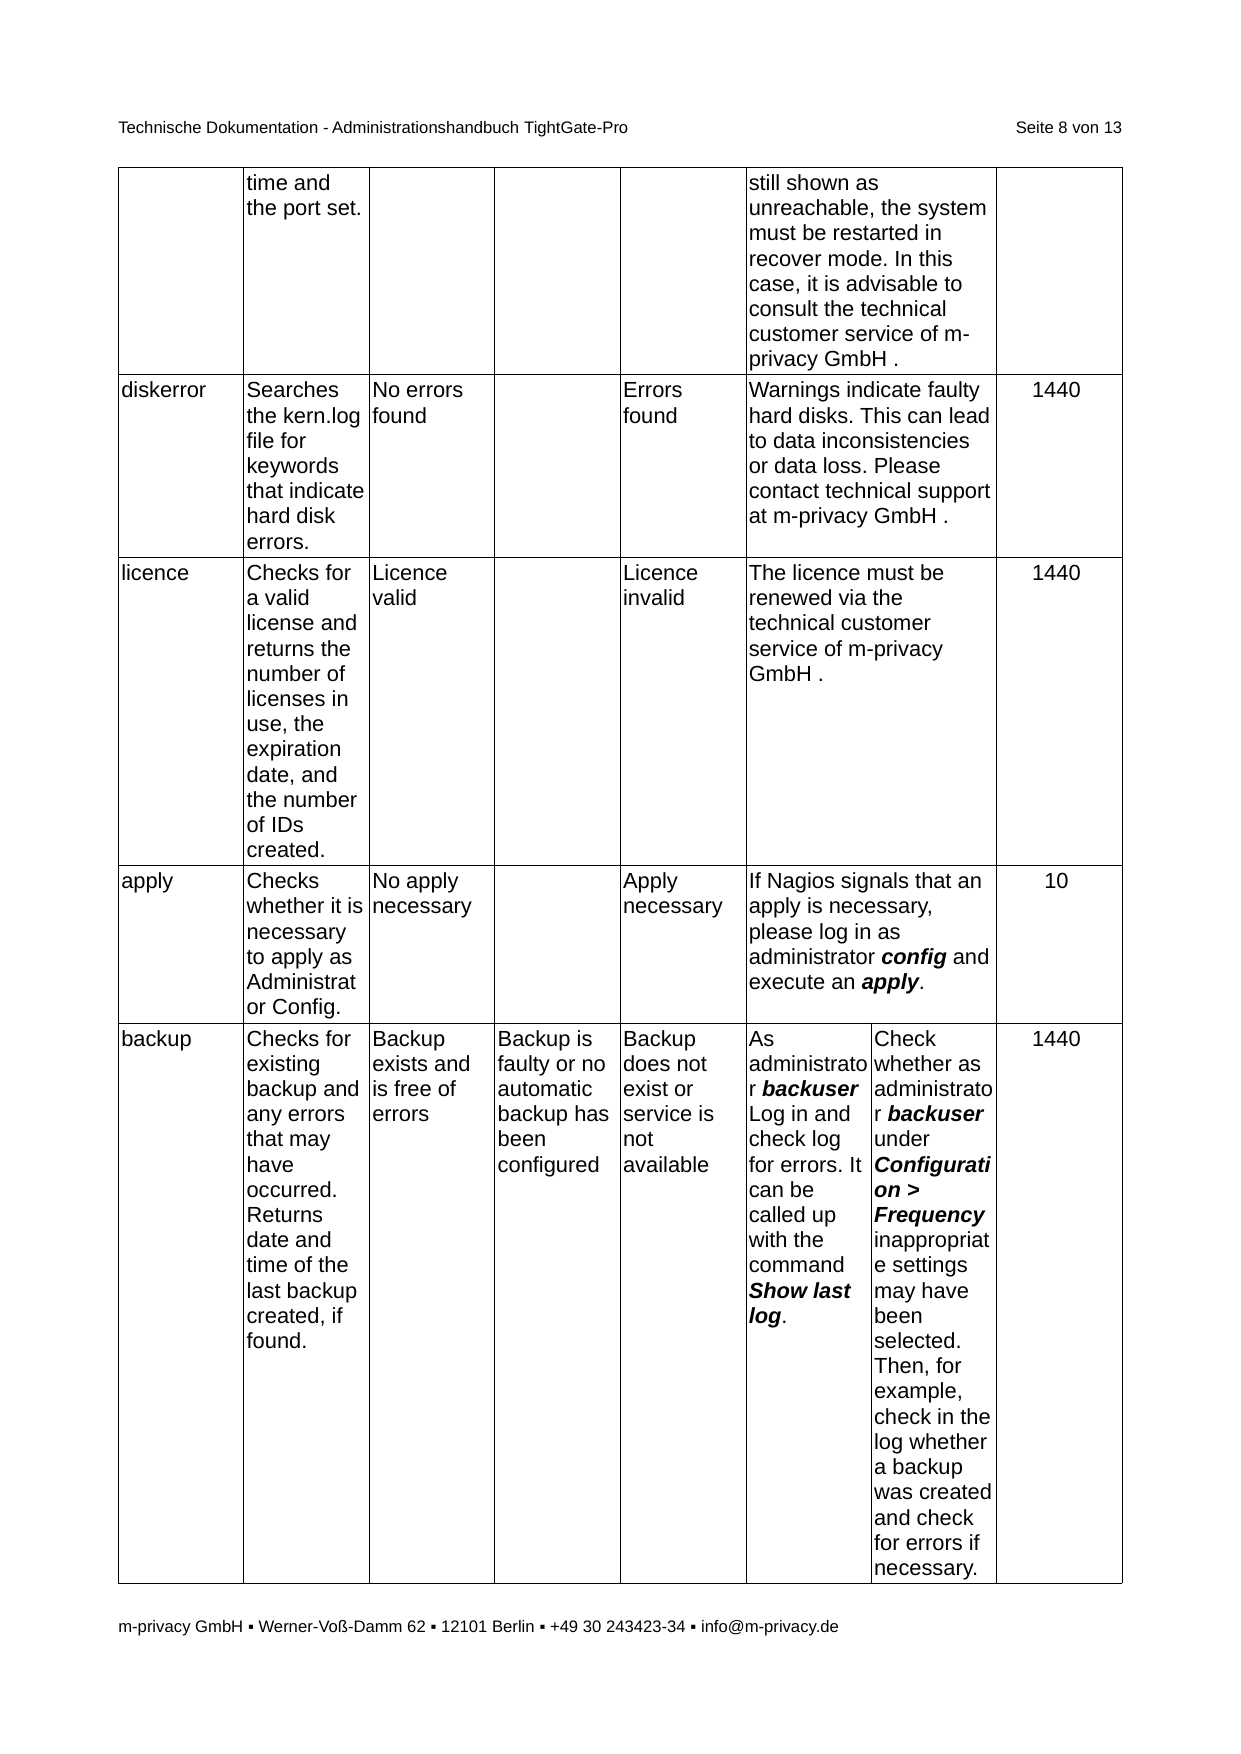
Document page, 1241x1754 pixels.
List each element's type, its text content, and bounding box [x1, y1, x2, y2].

table_cell licence [119, 558, 243, 865]
table_cell [495, 558, 620, 865]
table_cell As administrator backuser Log in and check log for errors. It can be called up with the command Show last log. [747, 1024, 871, 1583]
table_cell Checks for a valid license and returns the number of licenses in use, the expiration date, and the number of IDs created. [244, 558, 369, 865]
table_cell diskerror [119, 375, 243, 557]
table_cell Backup is faulty or no automatic backup has been configured [495, 1024, 620, 1583]
table_cell [495, 168, 620, 374]
table_cell [495, 375, 620, 557]
table_cell No errors found [370, 375, 494, 557]
table_cell [119, 168, 243, 374]
table_cell Searches the kern.log file for keywords that indicate hard disk errors. [244, 375, 369, 557]
table_cell [495, 866, 620, 1022]
table_cell [997, 168, 1122, 374]
table_cell If Nagios signals that an apply is necessary, please log in as administrator config and execute an apply. [747, 866, 996, 1022]
table_cell Backup does not exist or service is not available [621, 1024, 746, 1583]
table_cell Licence valid [370, 558, 494, 865]
table_cell Checks whether it is necessary to apply as Administrator Config. [244, 866, 369, 1022]
table_cell Warnings indicate faulty hard disks. This can lead to data inconsistencies or data loss. Please contact technical support at m-privacy GmbH . [747, 375, 996, 557]
table_cell No apply necessary [370, 866, 494, 1022]
table_cell The licence must be renewed via the technical customer service of m-privacy GmbH . [747, 558, 996, 865]
table_cell still shown as unreachable, the system must be restarted in recover mode. In this case, it is advisable to consult the technical customer service of m-privacy GmbH . [747, 168, 996, 374]
table_cell Checks for existing backup and any errors that may have occurred. Returns date and time of the last backup created, if found. [244, 1024, 369, 1583]
table_cell 1440 [997, 558, 1122, 865]
table_cell [370, 168, 494, 374]
table_cell Apply necessary [621, 866, 746, 1022]
table_cell backup [119, 1024, 243, 1583]
table_cell Check whether as administrator backuser under Configuration > Frequency inappropriate settings may have been selected. Then, for example, check in the log whether a backup was created and check for errors if necessary. [872, 1024, 996, 1583]
table_cell Errors found [621, 375, 746, 557]
table_cell Backup exists and is free of errors [370, 1024, 494, 1583]
table_cell time and the port set. [244, 168, 369, 374]
table_cell Licence invalid [621, 558, 746, 865]
table_cell 1440 [997, 375, 1122, 557]
table_cell apply [119, 866, 243, 1022]
table_cell 10 [997, 866, 1122, 1022]
table_cell [621, 168, 746, 374]
table_cell 1440 [997, 1024, 1122, 1583]
